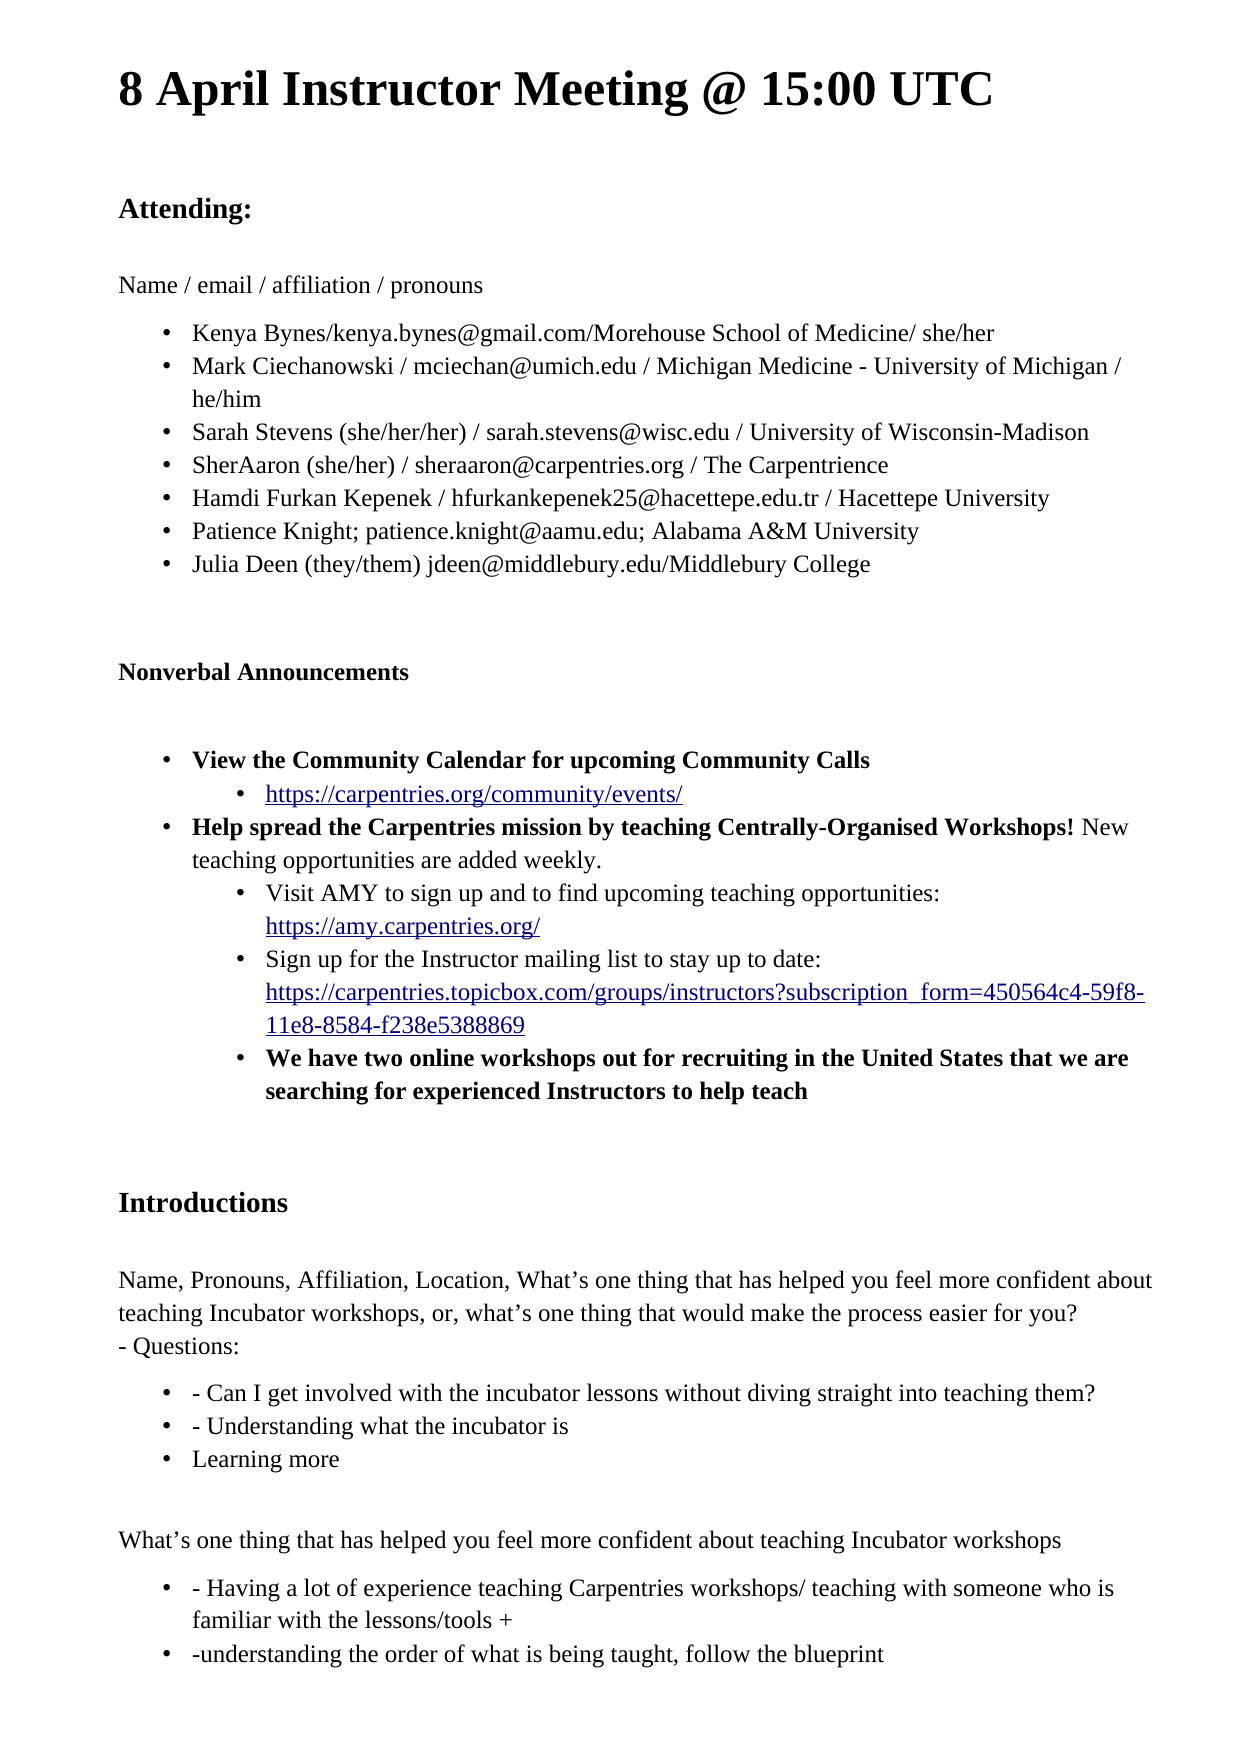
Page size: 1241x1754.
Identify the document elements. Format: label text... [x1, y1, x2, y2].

list Learning more [162, 1444, 1181, 1473]
list - Having a lot of experience teaching Carpentries workshops/ teaching with someone who is familiar with the lessons/tools + [162, 1573, 1181, 1634]
list Sarah Stevens (she/her/her) / sarah.stevens@wisc.edu / University of Wisconsin-Madison [162, 417, 1181, 446]
list -understanding the order of what is being taught, follow the blueprint [162, 1639, 1181, 1667]
list Kenya Bynes/kenya.bynes@gmail.com/Morehouse School of Medicine/ she/her [162, 318, 1181, 347]
list Patience Knight; patience.knight@aamu.edu; Alabama A&M University [162, 516, 1181, 545]
list - Understanding what the incubator is [162, 1411, 1181, 1440]
list Sign up for the Instructor mailing list to stay up to date: https://carpentries.topicbox.com/groups/instructors?subscription_form=450564c4-59f8-11e8-8584-f238e5388869 [236, 944, 1181, 1038]
text What’s one thing that has helped you feel more confident about teaching Incubator workshops [118, 1492, 1181, 1554]
subtitle 8 April Instructor Meeting @ 15:00 UTC [118, 59, 1181, 117]
subtitle Nonverbal Announcements [118, 657, 1181, 686]
list Visit AMY to sign up and to find upcoming teaching opportunities: https://amy.carpentries.org/ [236, 878, 1181, 939]
text Name, Pronouns, Affiliation, Location, What’s one thing that has helped you feel more confident about teaching Incubator workshops, or, what’s one thing that would make the process easier for you? - Questions: [118, 1232, 1181, 1359]
subtitle Attending: [118, 191, 1181, 225]
list Julia Deen (they/them) jdeen@middlebury.edu/Middlebury College [162, 549, 1181, 578]
list We have two online workshops out for recruiting in the United States that we are searching for experienced Instructors to help teach [236, 1043, 1181, 1104]
list https://carpentries.org/community/events/ [236, 779, 1181, 807]
list SherAaron (she/her) / sheraaron@carpentries.org / The Carpentrience [162, 450, 1181, 479]
list Help spread the Carpentries mission by teaching Centrally-Organised Workshops! New teaching opportunities are added weekly. [162, 812, 1181, 873]
list Mark Ciechanowski / mciechan@umich.edu / Michigan Medicine - University of Michigan / he/him [162, 351, 1181, 413]
list View the Community Calendar for upcoming Community Calls [162, 746, 1181, 774]
subtitle Introductions [118, 1186, 1181, 1219]
text Name / email / affiliation / pronouns [118, 237, 1181, 299]
list Hamdi Furkan Kepenek / hfurkankepenek25@hacettepe.edu.tr / Hacettepe University [162, 483, 1181, 512]
list - Can I get involved with the incubator lessons without diving straight into teaching them? [162, 1378, 1181, 1407]
